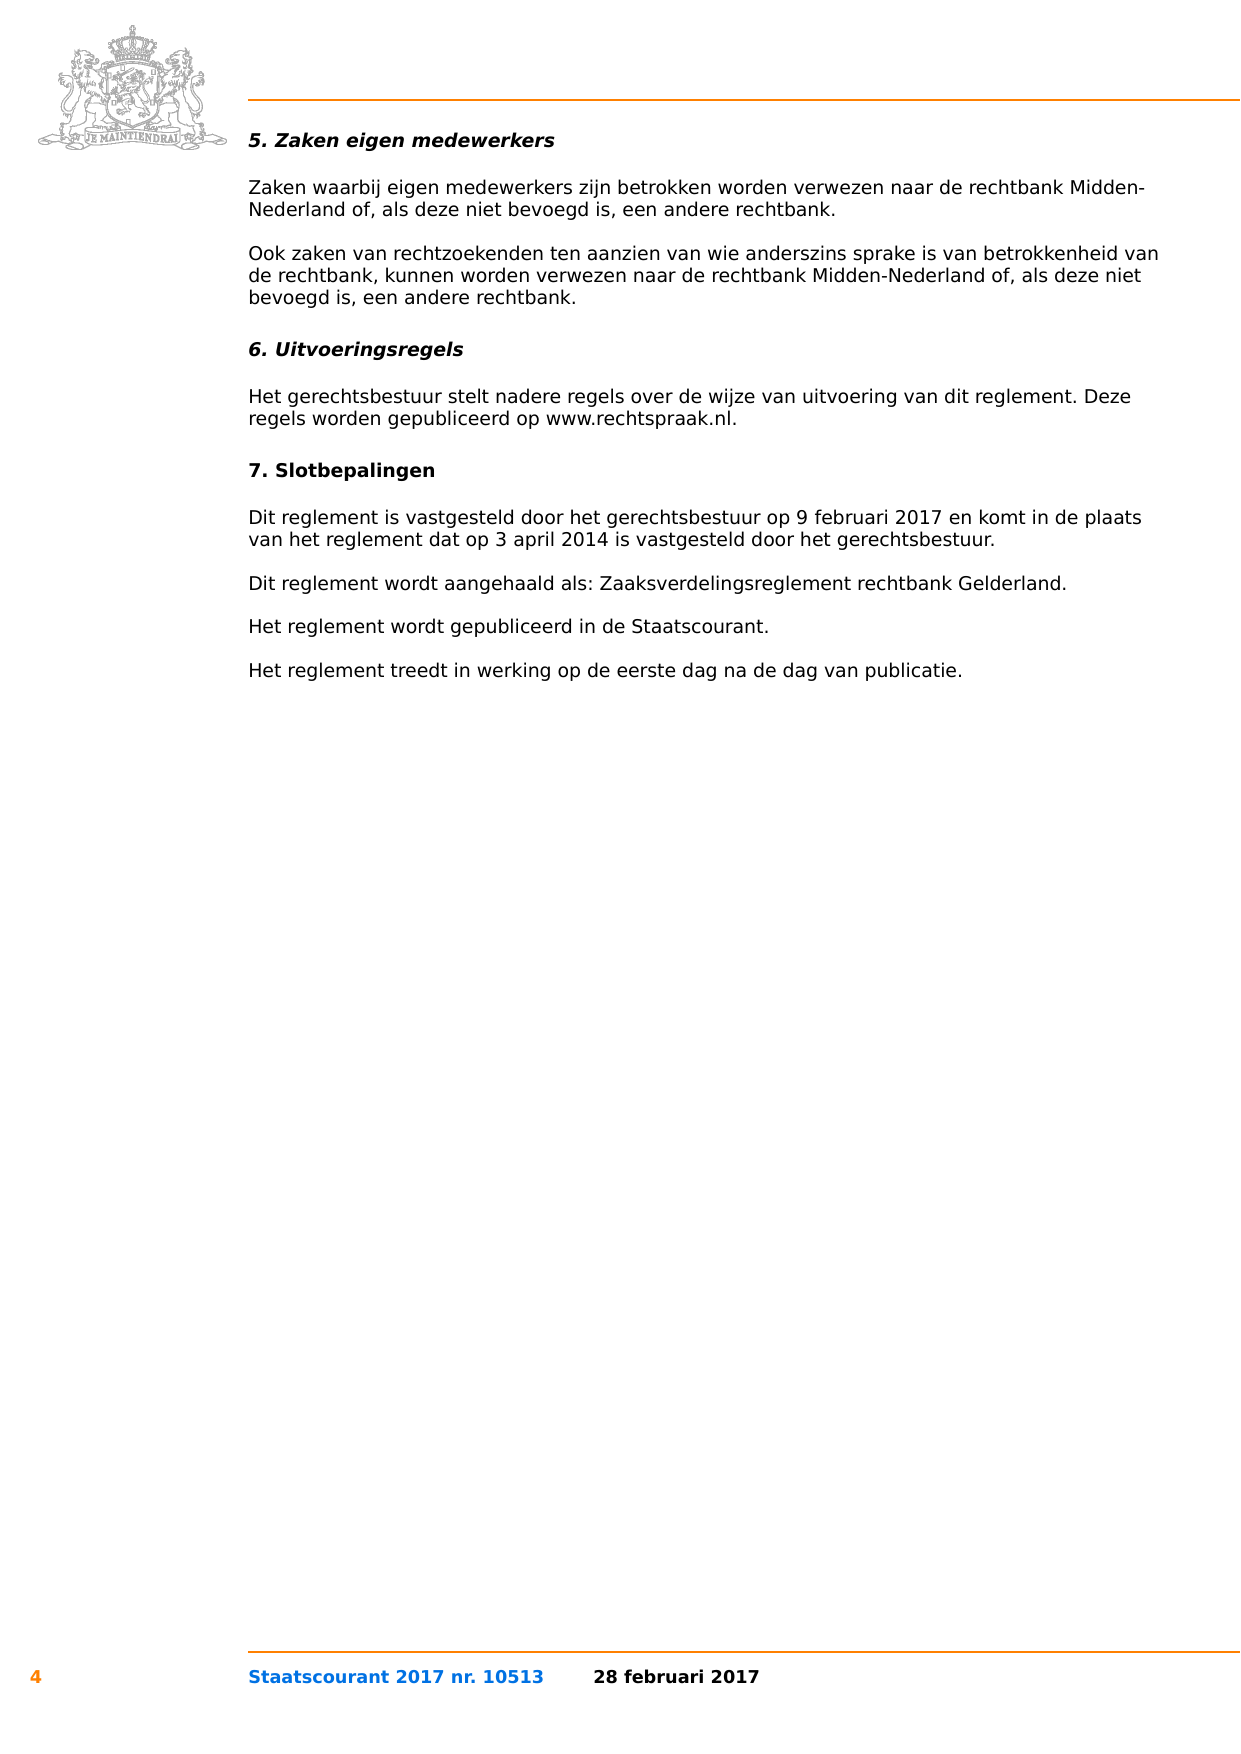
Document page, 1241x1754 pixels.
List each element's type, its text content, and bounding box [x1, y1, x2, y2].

text Zaken waarbij eigen medewerkers zijn betrokken worden verwezen naar de rechtbank Midden-Nederland of, als deze niet bevoegd is, een andere rechtbank. [248, 177, 1163, 221]
subtitle 6. Uitvoeringsregels [248, 339, 1163, 361]
subtitle 7. Slotbepalingen [248, 459, 1163, 482]
text Dit reglement is vastgesteld door het gerechtsbestuur op 9 februari 2017 en komt in de plaats van het reglement dat op 3 april 2014 is vastgesteld door het gerechtsbestuur. [248, 507, 1163, 551]
text Ook zaken van rechtzoekenden ten aanzien van wie anderszins sprake is van betrokkenheid van de rechtbank, kunnen worden verwezen naar de rechtbank Midden-Nederland of, als deze niet bevoegd is, een andere rechtbank. [248, 243, 1163, 309]
picture [38, 25, 227, 150]
subtitle 5. Zaken eigen medewerkers [248, 130, 1163, 152]
text Dit reglement wordt aangehaald als: Zaaksverdelingsreglement rechtbank Gelderland. [248, 572, 1163, 594]
text Het gerechtsbestuur stelt nadere regels over de wijze van uitvoering van dit reglement. Deze regels worden gepubliceerd op www.rechtspraak.nl. [248, 386, 1163, 429]
text Het reglement wordt gepubliceerd in de Staatscourant. [248, 616, 1163, 638]
text Het reglement treedt in werking op de eerste dag na de dag van publicatie. [248, 660, 1163, 682]
